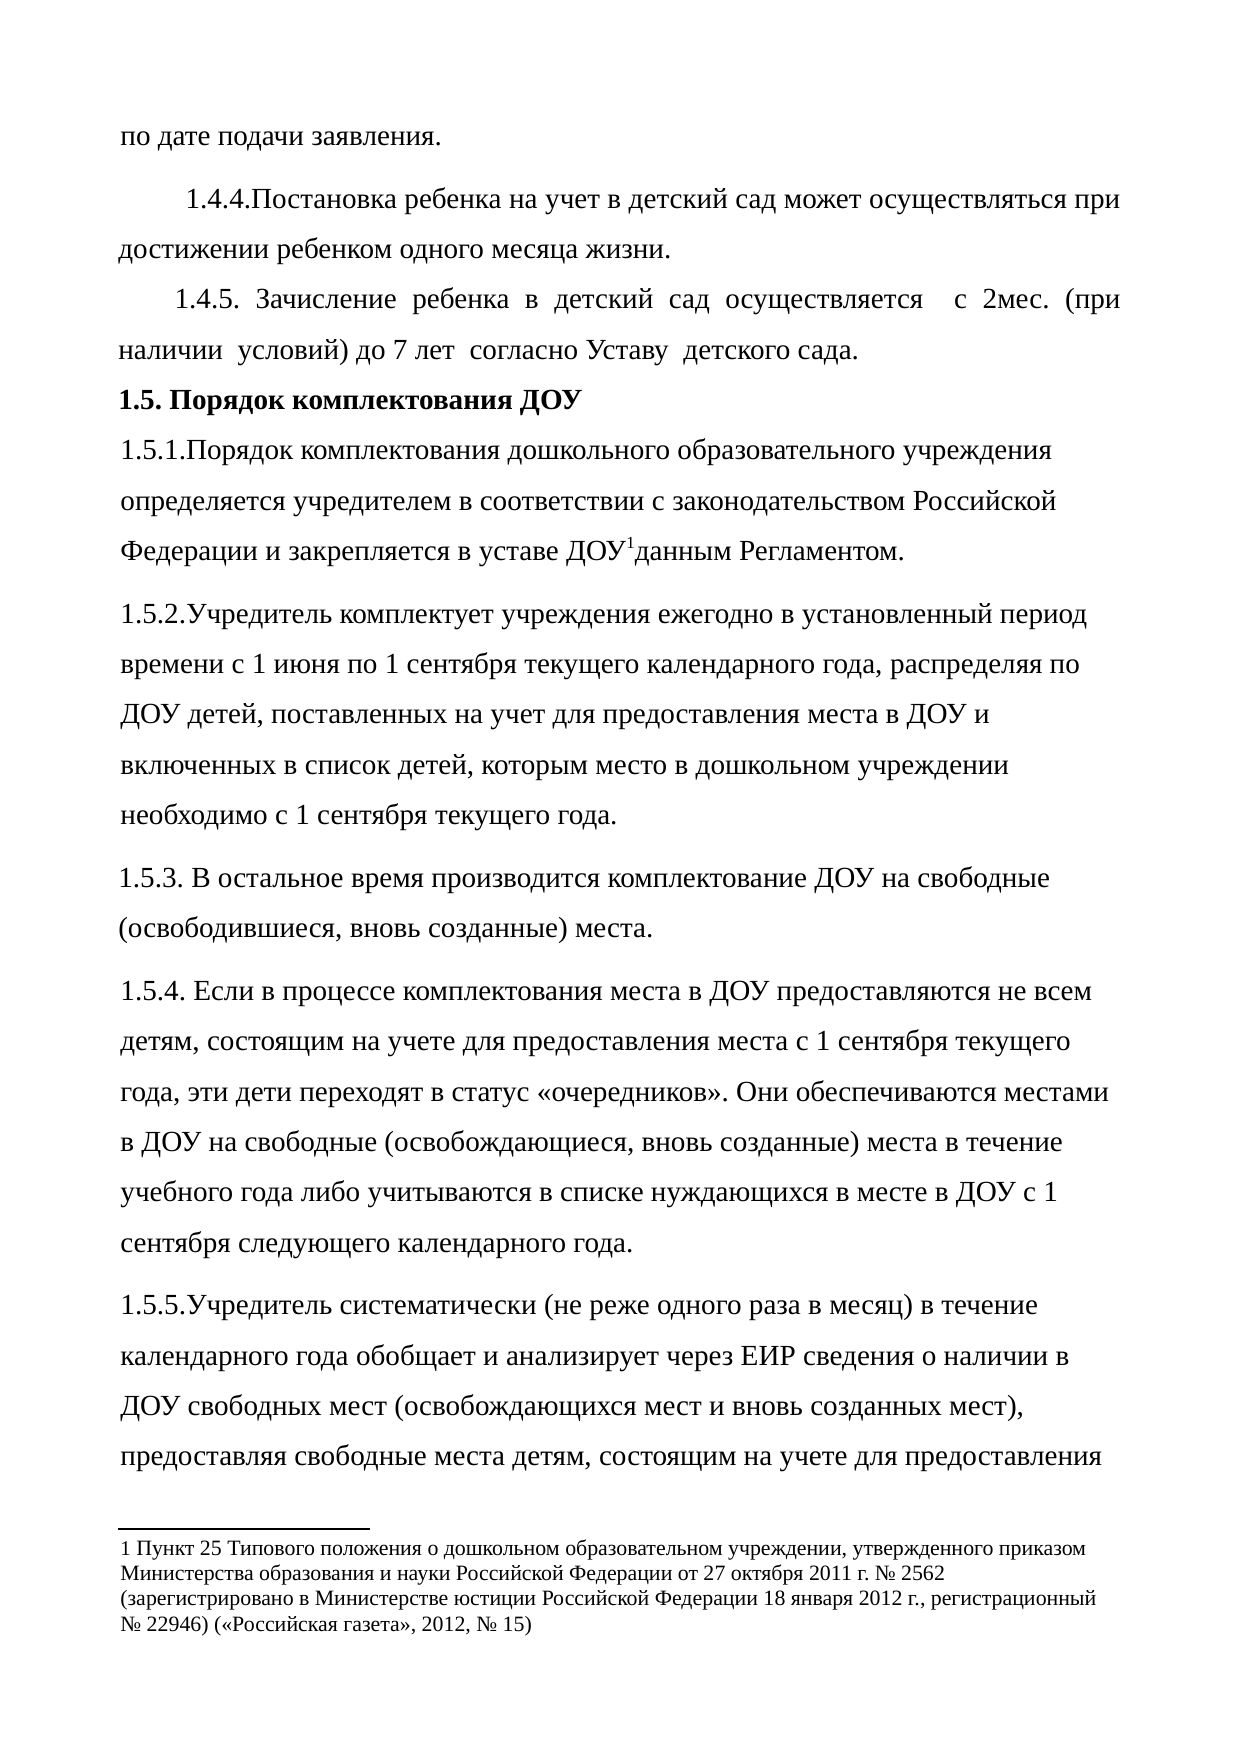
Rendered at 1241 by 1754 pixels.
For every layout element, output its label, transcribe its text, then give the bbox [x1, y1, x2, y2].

text 1.4.5. Зачисление ребенка в детский сад осуществляется с 2мес. (при наличии условий) до 7 лет согласно Уставу детского сада. [118, 282, 1122, 365]
text Пункт 25 Типового положения о дошкольном образовательном учреждении, утвержденного приказом Министерства образования и науки Российской Федерации от 27 октября 2011 г. № 2562 (зарегистрировано в Министерстве юстиции Российской Федерации 18 января 2012 г., регистрационный № 22946) («Российская газета», 2012, № 15) [120, 1535, 1122, 1636]
text 1.5. Порядок комплектования ДОУ [118, 382, 1122, 416]
text по дате подачи заявления. [120, 118, 1120, 152]
text 1.4.4.Постановка ребенка на учет в детский сад может осуществляться при достижении ребенком одного месяца жизни. [118, 181, 1122, 265]
text 1.5.3. В остальное время производится комплектование ДОУ на свободные (освободившиеся, вновь созданные) места. [118, 860, 1120, 944]
text 1.5.2.Учредитель комплектует учреждения ежегодно в установленный период времени с 1 июня по 1 сентября текущего календарного года, распределяя по ДОУ детей, поставленных на учет для предоставления места в ДОУ и включенных в список детей, которым место в дошкольном учреждении необходимо с 1 сентября текущего года. [120, 596, 1120, 831]
text 1.5.4. Если в процессе комплектования места в ДОУ предоставляются не всем детям, состоящим на учете для предоставления места с 1 сентября текущего года, эти дети переходят в статус «очередников». Они обеспечиваются местами в ДОУ на свободные (освобождающиеся, вновь созданные) места в течение учебного года либо учитываются в списке нуждающихся в месте в ДОУ с 1 сентября следующего календарного года. [120, 973, 1120, 1258]
text 1.5.1.Порядок комплектования дошкольного образовательного учреждения определяется учредителем в соответствии с законодательством Российской Федерации и закрепляется в уставе ДОУданным Регламентом. [120, 432, 1120, 567]
text 1.5.5.Учредитель систематически (не реже одного раза в месяц) в течение календарного года обобщает и анализирует через ЕИР сведения о наличии в ДОУ свободных мест (освобождающихся мест и вновь созданных мест), предоставляя свободные места детям, состоящим на учете для предоставления [120, 1287, 1120, 1472]
